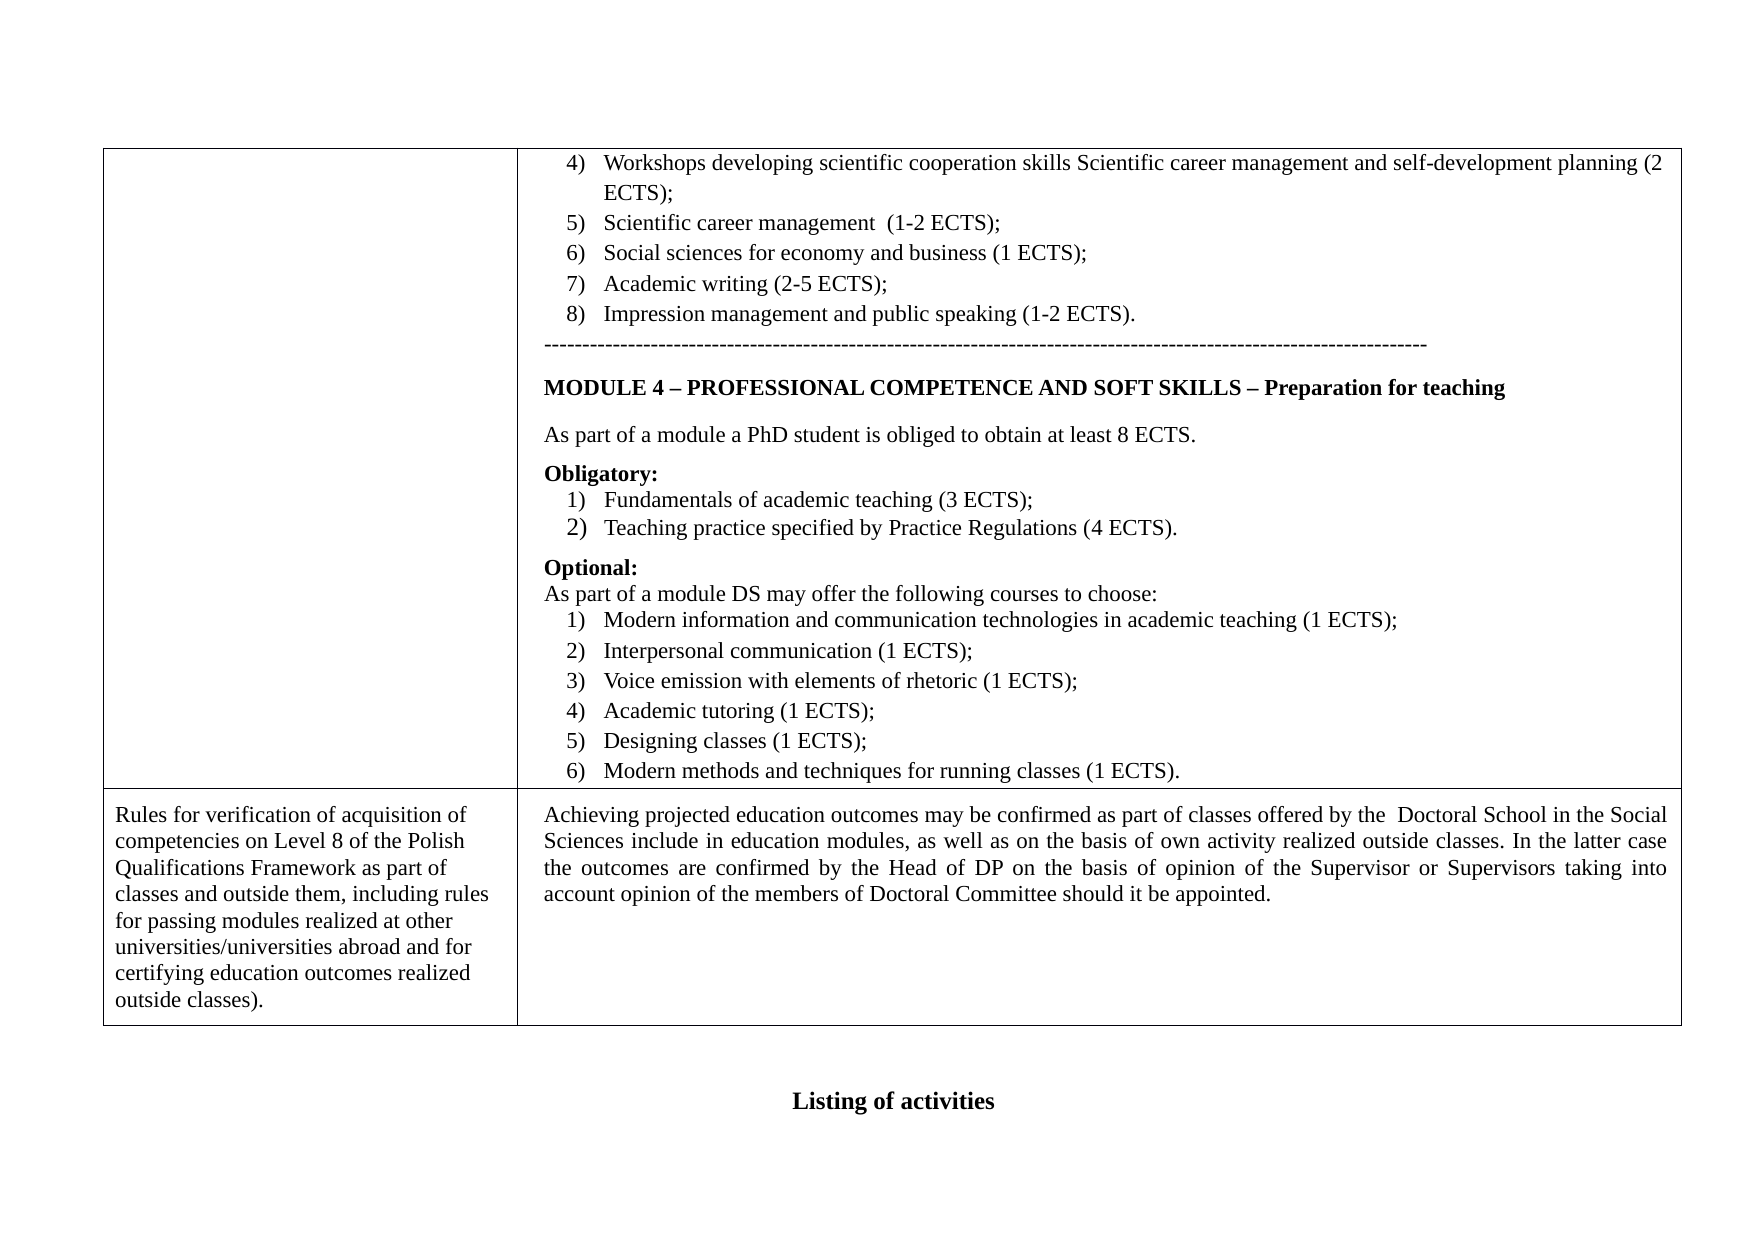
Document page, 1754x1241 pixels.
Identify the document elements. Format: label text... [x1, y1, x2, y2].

table_cell Achieving projected education outcomes may be confirmed as part of classes offered by the Doctoral School in the Social Sciences include in education modules, as well as on the basis of own activity realized outside classes. In the latter case the outcomes are confirmed by the Head of DP on the basis of opinion of the Supervisor or Supervisors taking into account opinion of the members of Doctoral Committee should it be appointed. [518, 789, 1681, 1024]
table_cell Rules for verification of acquisition of competencies on Level 8 of the Polish Qualifications Framework as part of classes and outside them, including rules for passing modules realized at other universities/universities abroad and for certifying education outcomes realized outside classes). [104, 789, 517, 1024]
text Listing of activities [103, 1086, 1683, 1114]
table_cell MODULE 1 – SPECIALIST TRAINING - selected areas of scientific achievements As part of a module a PhD student is obliged to obtain at least 12 ECTS. Obligatory: Doctoral seminar – consultations related to preparing doctoral thesis (2 ECTS/1 year). Optional: As part of a module DS may offer courses and other forms of activities to choose in the following subject areas: Modern sociological concepts and theories (1-3 ECTS); Sociological interpretations of social reality (1-3 ECTS); Practical application of sociological concepts and theories (1-3 ECTS). ---------------------------------------------------------------------------------------------------------------------- MODULE 2 – METHODOLOGICAL TRAINING - methodology of sociological sciences As part of a module a PhD student is obliged to obtain at least 10 ECTS. Optional: As part of a module DS may offer courses and other forms of activities to choose in the following subject areas: Methodology of social studies (2 ECTS); Workshop in methodology of scientific research (2 ECTS); Specialist courses in analysis of qualitative data (1-3 ECTS); Specialist courses in analysis of quantitative data (1-3 ECTS). -------------------------------------------------------------------------------------------------------------------- MODULE 3 – ACADEMIC COMPETENCE - conditions for developing scientific career As part of a module a PhD student is obliged to obtain at least 10 ECTS. Obligatory: Course in modern foreign language on level C1(2-4 ECTS); Training in Occupational Safety and Health. Optional: As part of a module DS may offer the following courses to choose: Raising funds for research and managing research projects (2-6 ECTS); Intellectual property protection and ethics in conducting scientific research (1 ECTS); Dissemination and popularization of research findings (1-5 ECTS); Workshops developing scientific cooperation skills Scientific career management and self-development planning (2 ECTS); Scientific career management (1-2 ECTS); Social sciences for economy and business (1 ECTS); Academic writing (2-5 ECTS); Impression management and public speaking (1-2 ECTS). -------------------------------------------------------------------------------------------------------------------- MODULE 4 – PROFESSIONAL COMPETENCE AND SOFT SKILLS – Preparation for teaching As part of a module a PhD student is obliged to obtain at least 8 ECTS. Obligatory: Fundamentals of academic teaching (3 ECTS); Teaching practice specified by Practice Regulations (4 ECTS). Optional: As part of a module DS may offer the following courses to choose: Modern information and communication technologies in academic teaching (1 ECTS); Interpersonal communication (1 ECTS); Voice emission with elements of rhetoric (1 ECTS); Academic tutoring (1 ECTS); Designing classes (1 ECTS); Modern methods and techniques for running classes (1 ECTS). [518, 149, 1681, 788]
table_cell [104, 149, 517, 788]
